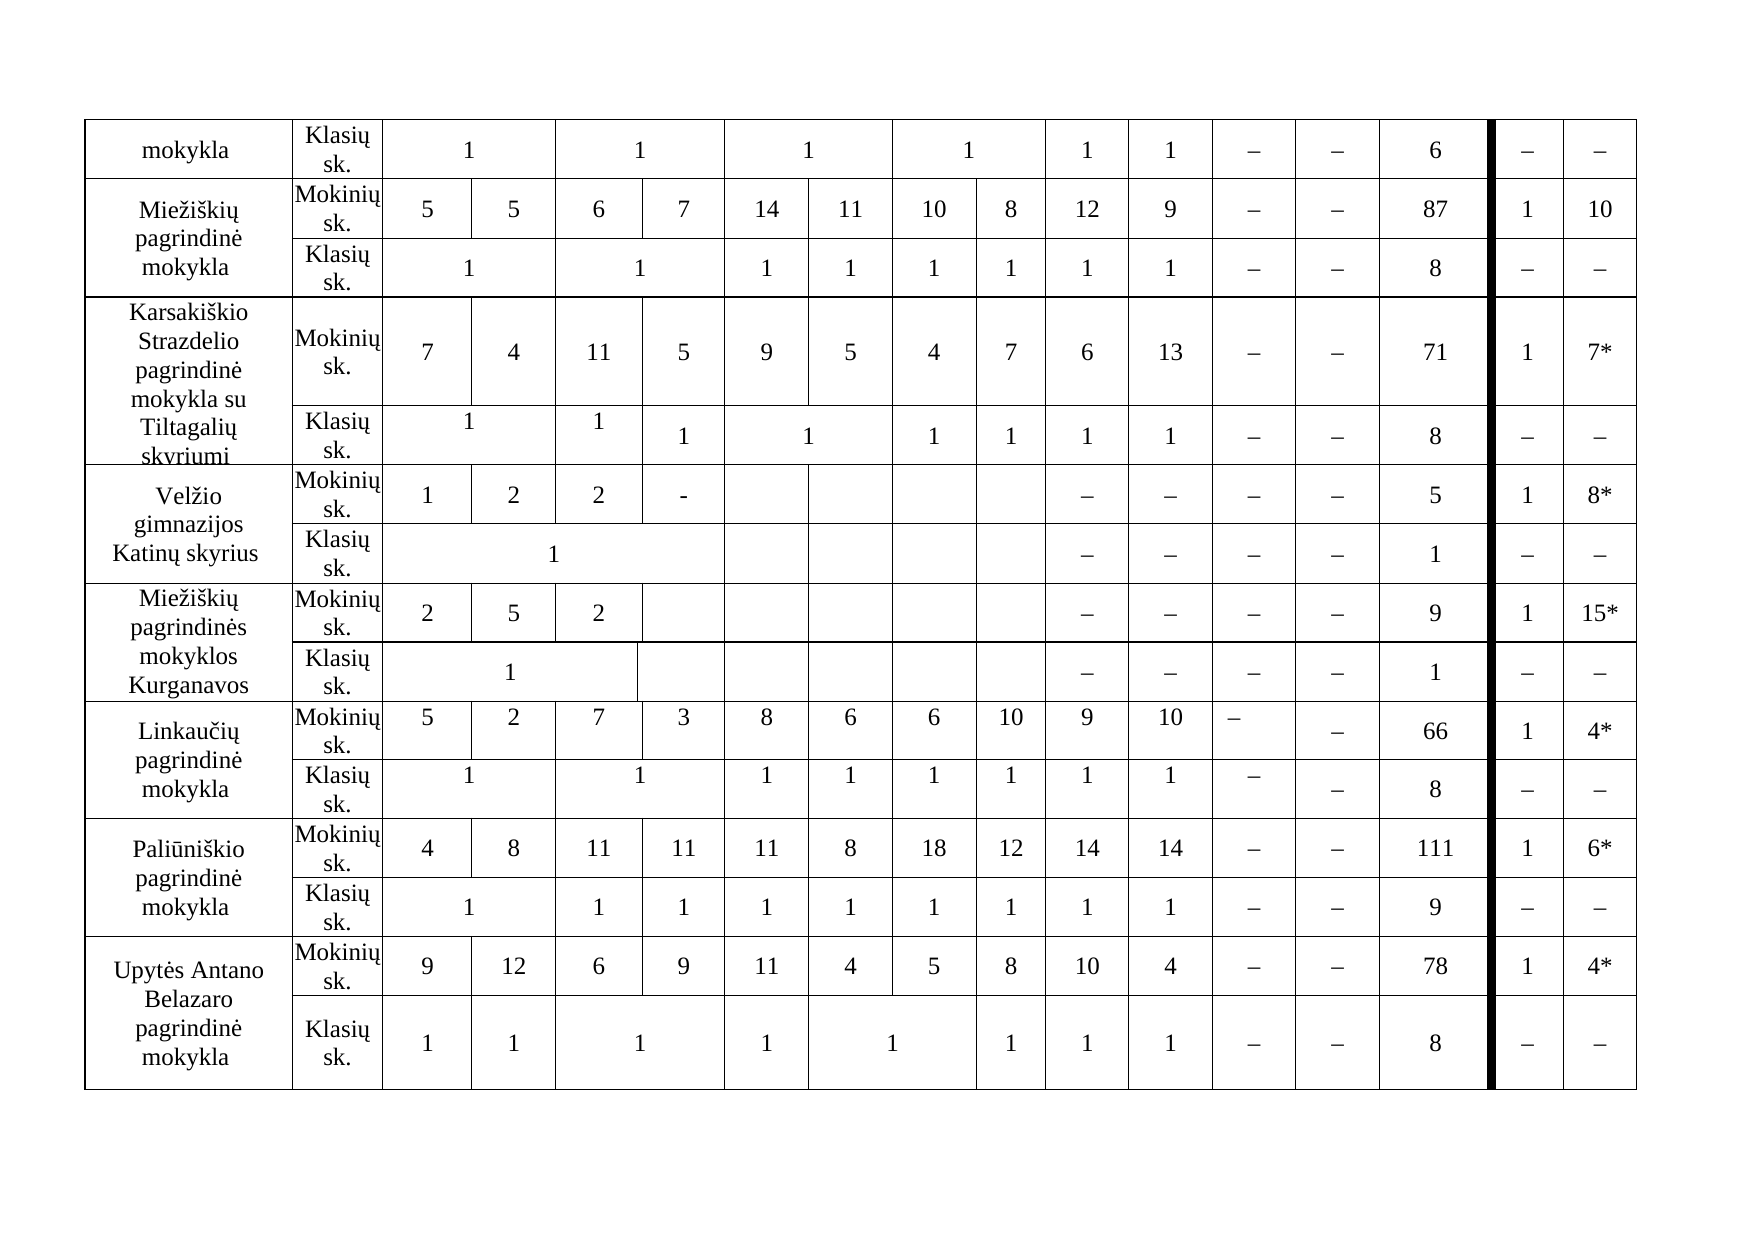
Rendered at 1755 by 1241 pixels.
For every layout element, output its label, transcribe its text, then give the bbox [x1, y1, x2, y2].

table_cell 1 [809, 996, 976, 1089]
table_cell 4 [383, 819, 471, 877]
table_cell – [1296, 239, 1379, 296]
table_cell [725, 643, 808, 701]
table_cell Paliūniškio pagrindinė mokykla [86, 819, 292, 936]
table_cell Mokinių sk. [293, 298, 382, 405]
table_cell 6 [893, 702, 976, 759]
table_cell – [1296, 937, 1379, 995]
table_cell – [1296, 465, 1379, 523]
table_cell – [1496, 878, 1563, 936]
table_cell 9 [1129, 179, 1212, 237]
table_cell Karsakiškio Strazdelio pagrindinė mokykla su Tiltagalių skyriumi [86, 298, 292, 464]
table_cell – [1496, 120, 1563, 178]
table_cell 6 [556, 179, 642, 237]
table_cell 1 [725, 878, 808, 936]
table_cell Mokinių sk. [293, 937, 382, 995]
table_cell [977, 584, 1045, 641]
table_cell – [1296, 406, 1379, 464]
table_cell Klasių sk. [293, 878, 382, 936]
table_cell [893, 524, 976, 582]
table_cell [977, 524, 1045, 582]
table_cell 14 [725, 179, 808, 237]
table_cell – [1129, 643, 1212, 701]
table_cell – [1129, 584, 1212, 641]
table_cell 4* [1564, 937, 1636, 995]
table_cell 1 [1046, 760, 1128, 818]
table_cell 1 [893, 878, 976, 936]
table_cell Klasių sk. [293, 643, 382, 701]
table_cell 1 [1496, 465, 1563, 523]
table_cell 8 [1380, 406, 1487, 464]
table_cell – [1213, 524, 1295, 582]
table_cell 1 [1129, 760, 1212, 818]
table_cell 1 [1129, 878, 1212, 936]
table_cell 1 [977, 878, 1045, 936]
table_cell 11 [556, 298, 642, 405]
table_cell 111 [1380, 819, 1487, 877]
table_cell – [1213, 702, 1295, 759]
table_cell 4 [809, 937, 892, 995]
table_cell – [1564, 996, 1636, 1089]
table_cell 1 [383, 996, 471, 1089]
table_cell [725, 524, 808, 582]
table_cell – [1564, 643, 1636, 701]
table_cell – [1296, 524, 1379, 582]
table_cell 2 [556, 465, 642, 523]
table_cell – [1496, 239, 1563, 296]
table_cell 10 [1046, 937, 1128, 995]
table_cell – [1213, 179, 1295, 237]
table_cell 1 [1380, 643, 1487, 701]
table_cell 8 [1380, 760, 1487, 818]
table_cell 5 [643, 298, 724, 405]
table_cell 8 [977, 179, 1045, 237]
table_cell – [1129, 524, 1212, 582]
table_cell Klasių sk. [293, 996, 382, 1089]
table_cell – [1564, 406, 1636, 464]
table_cell 5 [472, 179, 555, 237]
table_cell 5 [472, 584, 555, 641]
table_cell – [1046, 524, 1128, 582]
table_cell – [1046, 643, 1128, 701]
table_cell – [1296, 878, 1379, 936]
table_cell 1 [383, 524, 724, 582]
table_cell – [1564, 120, 1636, 178]
table_cell – [1213, 643, 1295, 701]
table_cell 12 [1046, 179, 1128, 237]
table_cell 1 [725, 120, 892, 178]
table_cell 8 [1380, 996, 1487, 1089]
table_cell 1 [1129, 239, 1212, 296]
table_cell – [1213, 120, 1295, 178]
table_cell 8 [1380, 239, 1487, 296]
table_cell 1 [725, 996, 808, 1089]
table_cell 5 [383, 179, 471, 237]
table_cell 9 [1046, 702, 1128, 759]
table_cell – [1496, 643, 1563, 701]
table_cell 1 [1046, 239, 1128, 296]
table_cell 5 [893, 937, 976, 995]
table_cell – [1213, 406, 1295, 464]
table_cell 1 [556, 760, 724, 818]
table_cell Miežiškių pagrindinė mokykla [86, 179, 292, 296]
table_cell – [1213, 878, 1295, 936]
table_cell – [1213, 584, 1295, 641]
table_cell 1 [1129, 120, 1212, 178]
table_cell Klasių sk. [293, 406, 382, 464]
table_cell - [643, 465, 724, 523]
table_cell – [1296, 179, 1379, 237]
table_cell 1 [472, 996, 555, 1089]
table_cell 12 [472, 937, 555, 995]
table_cell 66 [1380, 702, 1487, 759]
table_cell 1 [809, 760, 892, 818]
table_cell 1 [977, 760, 1045, 818]
table_cell Klasių sk. [293, 760, 382, 818]
table_cell 2 [472, 702, 555, 759]
table_cell 1 [893, 760, 976, 818]
table_cell – [1213, 937, 1295, 995]
table_cell 1 [556, 878, 642, 936]
table_cell 71 [1380, 298, 1487, 405]
table_cell – [1564, 878, 1636, 936]
table_cell [809, 584, 892, 641]
table_cell 78 [1380, 937, 1487, 995]
table_cell – [1129, 465, 1212, 523]
table_cell – [1296, 819, 1379, 877]
table_cell Velžio gimnazijos Katinų skyrius [86, 465, 292, 582]
table_cell 7 [383, 298, 471, 405]
table_cell 1 [725, 760, 808, 818]
table_cell – [1213, 996, 1295, 1089]
table_cell 1 [1046, 996, 1128, 1089]
table_cell [809, 643, 892, 701]
table_cell Linkaučių pagrindinė mokykla [86, 702, 292, 818]
table_cell – [1564, 239, 1636, 296]
table_cell 1 [383, 465, 471, 523]
table_cell 10 [893, 179, 976, 237]
table_cell 1 [383, 643, 637, 701]
table_cell 5 [1380, 465, 1487, 523]
table_cell 11 [725, 937, 808, 995]
table_cell [809, 465, 892, 523]
table_cell 1 [1046, 120, 1128, 178]
table_cell 4 [893, 298, 976, 405]
table_cell mokykla [86, 120, 292, 178]
table_cell 8 [472, 819, 555, 877]
table_cell 8* [1564, 465, 1636, 523]
table_cell – [1296, 760, 1379, 818]
table_cell 12 [977, 819, 1045, 877]
table_cell 15* [1564, 584, 1636, 641]
table_cell 3 [643, 702, 724, 759]
table_cell 1 [383, 878, 555, 936]
table_cell 6 [1046, 298, 1128, 405]
table_cell [643, 584, 724, 641]
table_cell 1 [556, 406, 642, 464]
table_cell 18 [893, 819, 976, 877]
table_cell 9 [1380, 584, 1487, 641]
table_cell 1 [1129, 406, 1212, 464]
table_cell – [1296, 996, 1379, 1089]
table_cell Klasių sk. [293, 120, 382, 178]
table_cell 1 [556, 996, 724, 1089]
table_cell [893, 584, 976, 641]
table_cell 1 [809, 239, 892, 296]
table_cell 1 [977, 239, 1045, 296]
table_cell – [1213, 760, 1295, 818]
table_cell 6* [1564, 819, 1636, 877]
table_cell 7 [556, 702, 642, 759]
table_cell 14 [1046, 819, 1128, 877]
table_cell 11 [556, 819, 642, 877]
table_cell [725, 465, 808, 523]
table_cell [893, 643, 976, 701]
table_cell – [1496, 524, 1563, 582]
table_cell – [1213, 465, 1295, 523]
table_cell 9 [1380, 878, 1487, 936]
table_cell 11 [809, 179, 892, 237]
table_cell 2 [472, 465, 555, 523]
table_cell – [1046, 584, 1128, 641]
table_cell 1 [1496, 584, 1563, 641]
table_cell 9 [643, 937, 724, 995]
table_cell 2 [383, 584, 471, 641]
table_cell 1 [383, 120, 555, 178]
table_cell – [1213, 819, 1295, 877]
table_cell 4 [1129, 937, 1212, 995]
table_cell [893, 465, 976, 523]
table_cell 10 [977, 702, 1045, 759]
table_cell Miežiškių pagrindinės mokyklos Kurganavos skyrius [86, 584, 292, 701]
table_cell 7 [977, 298, 1045, 405]
table_cell 1 [893, 120, 1045, 178]
table_cell 5 [383, 702, 471, 759]
table_cell 8 [725, 702, 808, 759]
table_cell 4* [1564, 702, 1636, 759]
table_cell Mokinių sk. [293, 584, 382, 641]
table_cell [977, 465, 1045, 523]
table_cell – [1296, 584, 1379, 641]
table_cell – [1496, 996, 1563, 1089]
table_cell 11 [725, 819, 808, 877]
table_cell 10 [1564, 179, 1636, 237]
table_cell 7 [643, 179, 724, 237]
table_cell Klasių sk. [293, 239, 382, 296]
table_cell 8 [809, 819, 892, 877]
table_cell 1 [556, 239, 724, 296]
table_cell – [1296, 120, 1379, 178]
table_cell 1 [1496, 937, 1563, 995]
table_cell 1 [977, 996, 1045, 1089]
table_cell 6 [556, 937, 642, 995]
table_cell 1 [1046, 878, 1128, 936]
table_cell 1 [1496, 819, 1563, 877]
table_cell 1 [893, 239, 976, 296]
table_cell 7* [1564, 298, 1636, 405]
table_cell 1 [977, 406, 1045, 464]
table_cell Mokinių sk. [293, 179, 382, 237]
table_cell 13 [1129, 298, 1212, 405]
table_cell [638, 643, 724, 701]
table_cell 4 [472, 298, 555, 405]
table_cell [725, 584, 808, 641]
table_cell 1 [1129, 996, 1212, 1089]
table_cell 1 [725, 406, 892, 464]
table_cell 10 [1129, 702, 1212, 759]
table_cell 1 [383, 239, 555, 296]
table_cell 1 [1496, 298, 1563, 405]
table_cell 5 [809, 298, 892, 405]
table_cell 1 [1046, 406, 1128, 464]
table_cell Mokinių sk. [293, 819, 382, 877]
table_cell – [1296, 702, 1379, 759]
table_cell Mokinių sk. [293, 702, 382, 759]
table_cell – [1213, 239, 1295, 296]
table_cell 9 [725, 298, 808, 405]
table_cell Upytės Antano Belazaro pagrindinė mokykla [86, 937, 292, 1089]
table_cell 1 [1380, 524, 1487, 582]
table_cell 11 [643, 819, 724, 877]
table_cell 1 [643, 878, 724, 936]
table_cell – [1496, 760, 1563, 818]
table_cell [977, 643, 1045, 701]
table_cell 87 [1380, 179, 1487, 237]
table_cell 6 [809, 702, 892, 759]
table_cell – [1296, 643, 1379, 701]
table_cell Klasių sk. [293, 524, 382, 582]
table_cell 9 [383, 937, 471, 995]
table_cell 1 [1496, 702, 1563, 759]
table_cell 2 [556, 584, 642, 641]
table_cell – [1564, 760, 1636, 818]
table_cell Mokinių sk. [293, 465, 382, 523]
table_cell 1 [643, 406, 724, 464]
table_cell 1 [383, 760, 555, 818]
table_cell 8 [977, 937, 1045, 995]
table_cell – [1564, 524, 1636, 582]
table_cell 14 [1129, 819, 1212, 877]
table_cell 1 [556, 120, 724, 178]
table_cell 1 [1496, 179, 1563, 237]
table_cell 1 [893, 406, 976, 464]
table_cell – [1296, 298, 1379, 405]
table_cell 1 [725, 239, 808, 296]
table_cell 6 [1380, 120, 1487, 178]
table_cell [809, 524, 892, 582]
table_cell – [1496, 406, 1563, 464]
table_cell – [1046, 465, 1128, 523]
table_cell – [1213, 298, 1295, 405]
table_cell 1 [809, 878, 892, 936]
table_cell 1 [383, 406, 555, 464]
